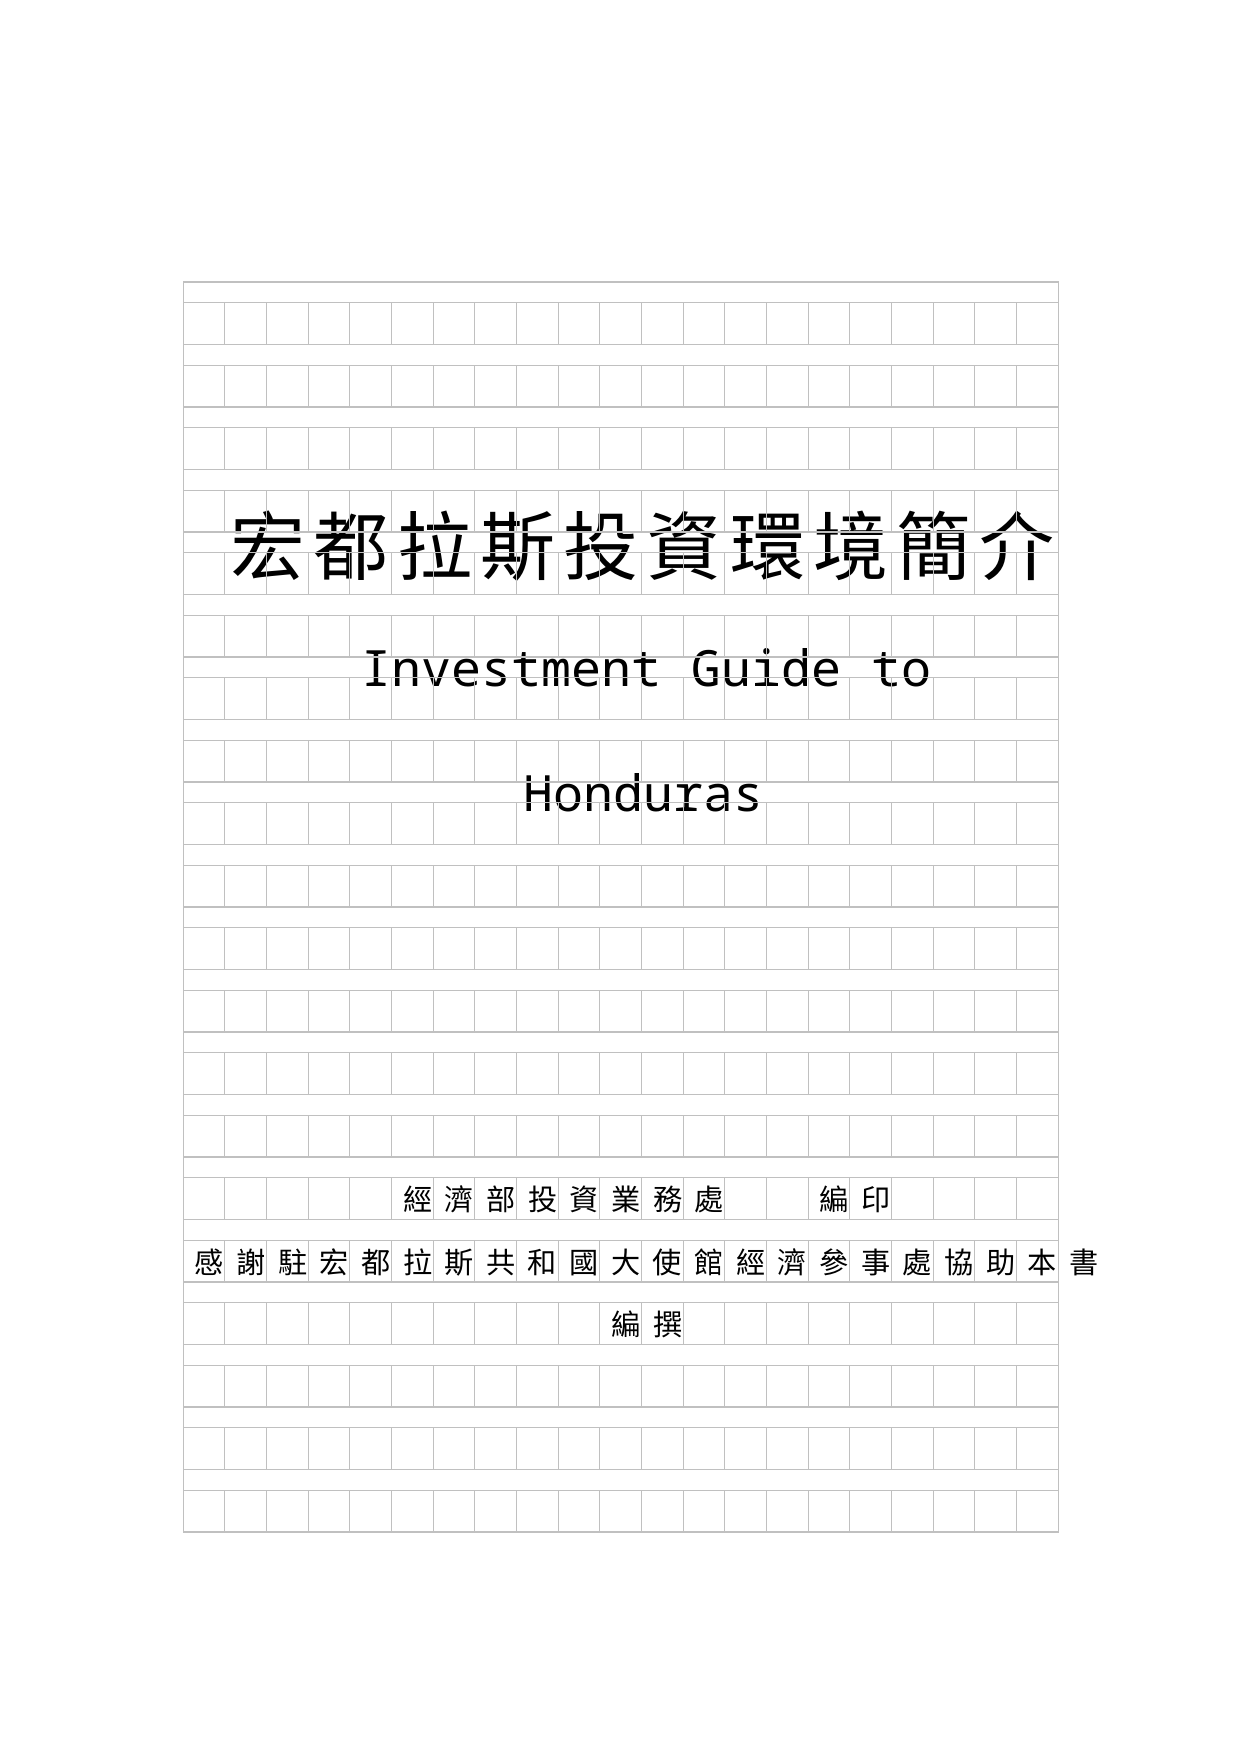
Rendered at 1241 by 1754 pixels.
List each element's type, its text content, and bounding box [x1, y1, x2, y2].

table_cell 宏都拉斯投資環境簡介 Investment Guide to Honduras 經濟部投資業務處 編印 感謝駐宏都拉斯共和國大使館經濟參事處協助本書編撰 [267, 1178, 308, 1219]
table_cell 宏都拉斯投資環境簡介 Investment Guide to Honduras 經濟部投資業務處 編印 感謝駐宏都拉斯共和國大使館經濟參事處協助本書編撰 [225, 616, 266, 656]
table_cell 宏都拉斯投資環境簡介 Investment Guide to Honduras 經濟部投資業務處 編印 感謝駐宏都拉斯共和國大使館經濟參事處協助本書編撰 [392, 1178, 433, 1219]
table_cell 宏都拉斯投資環境簡介 Investment Guide to Honduras 經濟部投資業務處 編印 感謝駐宏都拉斯共和國大使館經濟參事處協助本書編撰 [886, 658, 1058, 677]
table_cell 宏都拉斯投資環境簡介 Investment Guide to Honduras 經濟部投資業務處 編印 感謝駐宏都拉斯共和國大使館經濟參事處協助本書編撰 [600, 1053, 641, 1094]
table_header [809, 303, 849, 344]
table_cell 宏都拉斯投資環境簡介 Investment Guide to Honduras 經濟部投資業務處 編印 感謝駐宏都拉斯共和國大使館經濟參事處協助本書編撰 [309, 928, 349, 969]
table_cell 宏都拉斯投資環境簡介 Investment Guide to Honduras 經濟部投資業務處 編印 感謝駐宏都拉斯共和國大使館經濟參事處協助本書編撰 [767, 741, 808, 781]
table_cell 宏都拉斯投資環境簡介 Investment Guide to Honduras 經濟部投資業務處 編印 感謝駐宏都拉斯共和國大使館經濟參事處協助本書編撰 [809, 678, 849, 719]
table_cell 宏都拉斯投資環境簡介 Investment Guide to Honduras 經濟部投資業務處 編印 感謝駐宏都拉斯共和國大使館經濟參事處協助本書編撰 [309, 678, 349, 719]
table_cell 宏都拉斯投資環境簡介 Investment Guide to Honduras 經濟部投資業務處 編印 感謝駐宏都拉斯共和國大使館經濟參事處協助本書編撰 [975, 1053, 1016, 1094]
table_cell 宏都拉斯投資環境簡介 Investment Guide to Honduras 經濟部投資業務處 編印 感謝駐宏都拉斯共和國大使館經濟參事處協助本書編撰 [517, 678, 558, 719]
table_cell 宏都拉斯投資環境簡介 Investment Guide to Honduras 經濟部投資業務處 編印 感謝駐宏都拉斯共和國大使館經濟參事處協助本書編撰 [309, 803, 349, 844]
table_cell 宏都拉斯投資環境簡介 Investment Guide to Honduras 經濟部投資業務處 編印 感謝駐宏都拉斯共和國大使館經濟參事處協助本書編撰 [184, 491, 224, 531]
table_cell 宏都拉斯投資環境簡介 Investment Guide to Honduras 經濟部投資業務處 編印 感謝駐宏都拉斯共和國大使館經濟參事處協助本書編撰 [684, 991, 724, 1031]
table_cell 宏都拉斯投資環境簡介 Investment Guide to Honduras 經濟部投資業務處 編印 感謝駐宏都拉斯共和國大使館經濟參事處協助本書編撰 [767, 866, 808, 906]
table_cell 宏都拉斯投資環境簡介 Investment Guide to Honduras 經濟部投資業務處 編印 感謝駐宏都拉斯共和國大使館經濟參事處協助本書編撰 [392, 428, 433, 469]
table_cell 宏都拉斯投資環境簡介 Investment Guide to Honduras 經濟部投資業務處 編印 感謝駐宏都拉斯共和國大使館經濟參事處協助本書編撰 [434, 678, 474, 719]
table_cell 宏都拉斯投資環境簡介 Investment Guide to Honduras 經濟部投資業務處 編印 感謝駐宏都拉斯共和國大使館經濟參事處協助本書編撰 [309, 741, 349, 781]
table_cell 宏都拉斯投資環境簡介 Investment Guide to Honduras 經濟部投資業務處 編印 感謝駐宏都拉斯共和國大使館經濟參事處協助本書編撰 [1017, 1178, 1058, 1219]
table_cell 宏都拉斯投資環境簡介 Investment Guide to Honduras 經濟部投資業務處 編印 感謝駐宏都拉斯共和國大使館經濟參事處協助本書編撰 [642, 928, 683, 969]
table_cell 宏都拉斯投資環境簡介 Investment Guide to Honduras 經濟部投資業務處 編印 感謝駐宏都拉斯共和國大使館經濟參事處協助本書編撰 [392, 1053, 433, 1094]
table_cell 宏都拉斯投資環境簡介 Investment Guide to Honduras 經濟部投資業務處 編印 感謝駐宏都拉斯共和國大使館經濟參事處協助本書編撰 [934, 1053, 974, 1094]
table_cell 宏都拉斯投資環境簡介 Investment Guide to Honduras 經濟部投資業務處 編印 感謝駐宏都拉斯共和國大使館經濟參事處協助本書編撰 [642, 428, 683, 469]
table_cell 宏都拉斯投資環境簡介 Investment Guide to Honduras 經濟部投資業務處 編印 感謝駐宏都拉斯共和國大使館經濟參事處協助本書編撰 [600, 616, 641, 656]
table_cell 宏都拉斯投資環境簡介 Investment Guide to Honduras 經濟部投資業務處 編印 感謝駐宏都拉斯共和國大使館經濟參事處協助本書編撰 [267, 553, 308, 594]
table_cell 宏都拉斯投資環境簡介 Investment Guide to Honduras 經濟部投資業務處 編印 感謝駐宏都拉斯共和國大使館經濟參事處協助本書編撰 [559, 428, 599, 469]
table_cell 宏都拉斯投資環境簡介 Investment Guide to Honduras 經濟部投資業務處 編印 感謝駐宏都拉斯共和國大使館經濟參事處協助本書編撰 [600, 1241, 641, 1281]
table_cell 宏都拉斯投資環境簡介 Investment Guide to Honduras 經濟部投資業務處 編印 感謝駐宏都拉斯共和國大使館經濟參事處協助本書編撰 [809, 803, 849, 844]
table_cell 宏都拉斯投資環境簡介 Investment Guide to Honduras 經濟部投資業務處 編印 感謝駐宏都拉斯共和國大使館經濟參事處協助本書編撰 [767, 1116, 808, 1156]
table_cell 宏都拉斯投資環境簡介 Investment Guide to Honduras 經濟部投資業務處 編印 感謝駐宏都拉斯共和國大使館經濟參事處協助本書編撰 [350, 866, 391, 906]
table_cell 宏都拉斯投資環境簡介 Investment Guide to Honduras 經濟部投資業務處 編印 感謝駐宏都拉斯共和國大使館經濟參事處協助本書編撰 [725, 1303, 766, 1344]
table_cell 宏都拉斯投資環境簡介 Investment Guide to Honduras 經濟部投資業務處 編印 感謝駐宏都拉斯共和國大使館經濟參事處協助本書編撰 [559, 741, 599, 781]
table_cell 宏都拉斯投資環境簡介 Investment Guide to Honduras 經濟部投資業務處 編印 感謝駐宏都拉斯共和國大使館經濟參事處協助本書編撰 [809, 866, 849, 906]
table_cell 宏都拉斯投資環境簡介 Investment Guide to Honduras 經濟部投資業務處 編印 感謝駐宏都拉斯共和國大使館經濟參事處協助本書編撰 [809, 741, 849, 781]
table_cell 宏都拉斯投資環境簡介 Investment Guide to Honduras 經濟部投資業務處 編印 感謝駐宏都拉斯共和國大使館經濟參事處協助本書編撰 [767, 553, 808, 594]
table_cell 宏都拉斯投資環境簡介 Investment Guide to Honduras 經濟部投資業務處 編印 感謝駐宏都拉斯共和國大使館經濟參事處協助本書編撰 [517, 428, 558, 469]
table_cell 宏都拉斯投資環境簡介 Investment Guide to Honduras 經濟部投資業務處 編印 感謝駐宏都拉斯共和國大使館經濟參事處協助本書編撰 [225, 1116, 266, 1156]
table_cell 宏都拉斯投資環境簡介 Investment Guide to Honduras 經濟部投資業務處 編印 感謝駐宏都拉斯共和國大使館經濟參事處協助本書編撰 [892, 1303, 933, 1344]
table_cell 宏都拉斯投資環境簡介 Investment Guide to Honduras 經濟部投資業務處 編印 感謝駐宏都拉斯共和國大使館經濟參事處協助本書編撰 [684, 1303, 724, 1344]
table_cell 宏都拉斯投資環境簡介 Investment Guide to Honduras 經濟部投資業務處 編印 感謝駐宏都拉斯共和國大使館經濟參事處協助本書編撰 [559, 616, 599, 656]
table_cell 宏都拉斯投資環境簡介 Investment Guide to Honduras 經濟部投資業務處 編印 感謝駐宏都拉斯共和國大使館經濟參事處協助本書編撰 [475, 991, 516, 1031]
table_cell 宏都拉斯投資環境簡介 Investment Guide to Honduras 經濟部投資業務處 編印 感謝駐宏都拉斯共和國大使館經濟參事處協助本書編撰 [225, 678, 266, 719]
table_cell 宏都拉斯投資環境簡介 Investment Guide to Honduras 經濟部投資業務處 編印 感謝駐宏都拉斯共和國大使館經濟參事處協助本書編撰 [1017, 866, 1058, 906]
table_cell 宏都拉斯投資環境簡介 Investment Guide to Honduras 經濟部投資業務處 編印 感謝駐宏都拉斯共和國大使館經濟參事處協助本書編撰 [600, 678, 641, 719]
table_cell 宏都拉斯投資環境簡介 Investment Guide to Honduras 經濟部投資業務處 編印 感謝駐宏都拉斯共和國大使館經濟參事處協助本書編撰 [309, 866, 349, 906]
table_cell 宏都拉斯投資環境簡介 Investment Guide to Honduras 經濟部投資業務處 編印 感謝駐宏都拉斯共和國大使館經濟參事處協助本書編撰 [934, 491, 974, 531]
table_cell 宏都拉斯投資環境簡介 Investment Guide to Honduras 經濟部投資業務處 編印 感謝駐宏都拉斯共和國大使館經濟參事處協助本書編撰 [309, 616, 349, 656]
table_header [225, 303, 266, 344]
table_cell 宏都拉斯投資環境簡介 Investment Guide to Honduras 經濟部投資業務處 編印 感謝駐宏都拉斯共和國大使館經濟參事處協助本書編撰 [975, 553, 1016, 594]
table_cell 宏都拉斯投資環境簡介 Investment Guide to Honduras 經濟部投資業務處 編印 感謝駐宏都拉斯共和國大使館經濟參事處協助本書編撰 [892, 866, 933, 906]
table_cell 宏都拉斯投資環境簡介 Investment Guide to Honduras 經濟部投資業務處 編印 感謝駐宏都拉斯共和國大使館經濟參事處協助本書編撰 [684, 428, 724, 469]
table_cell 宏都拉斯投資環境簡介 Investment Guide to Honduras 經濟部投資業務處 編印 感謝駐宏都拉斯共和國大使館經濟參事處協助本書編撰 [184, 595, 1058, 615]
table_cell 宏都拉斯投資環境簡介 Investment Guide to Honduras 經濟部投資業務處 編印 感謝駐宏都拉斯共和國大使館經濟參事處協助本書編撰 [184, 741, 224, 781]
table_cell 宏都拉斯投資環境簡介 Investment Guide to Honduras 經濟部投資業務處 編印 感謝駐宏都拉斯共和國大使館經濟參事處協助本書編撰 [600, 553, 641, 594]
table_cell 宏都拉斯投資環境簡介 Investment Guide to Honduras 經濟部投資業務處 編印 感謝駐宏都拉斯共和國大使館經濟參事處協助本書編撰 [642, 553, 683, 594]
table_cell 宏都拉斯投資環境簡介 Investment Guide to Honduras 經濟部投資業務處 編印 感謝駐宏都拉斯共和國大使館經濟參事處協助本書編撰 [767, 616, 808, 656]
table_cell 宏都拉斯投資環境簡介 Investment Guide to Honduras 經濟部投資業務處 編印 感謝駐宏都拉斯共和國大使館經濟參事處協助本書編撰 [809, 928, 849, 969]
table_cell 宏都拉斯投資環境簡介 Investment Guide to Honduras 經濟部投資業務處 編印 感謝駐宏都拉斯共和國大使館經濟參事處協助本書編撰 [392, 616, 433, 656]
table_cell 宏都拉斯投資環境簡介 Investment Guide to Honduras 經濟部投資業務處 編印 感謝駐宏都拉斯共和國大使館經濟參事處協助本書編撰 [975, 991, 1016, 1031]
table_cell 宏都拉斯投資環境簡介 Investment Guide to Honduras 經濟部投資業務處 編印 感謝駐宏都拉斯共和國大使館經濟參事處協助本書編撰 [934, 1303, 974, 1344]
table_cell 宏都拉斯投資環境簡介 Investment Guide to Honduras 經濟部投資業務處 編印 感謝駐宏都拉斯共和國大使館經濟參事處協助本書編撰 [267, 616, 308, 656]
table_cell 宏都拉斯投資環境簡介 Investment Guide to Honduras 經濟部投資業務處 編印 感謝駐宏都拉斯共和國大使館經濟參事處協助本書編撰 [850, 1241, 891, 1281]
table_cell 宏都拉斯投資環境簡介 Investment Guide to Honduras 經濟部投資業務處 編印 感謝駐宏都拉斯共和國大使館經濟參事處協助本書編撰 [975, 491, 1016, 531]
table_header [559, 303, 599, 344]
table_cell 宏都拉斯投資環境簡介 Investment Guide to Honduras 經濟部投資業務處 編印 感謝駐宏都拉斯共和國大使館經濟參事處協助本書編撰 [350, 1178, 391, 1219]
table_cell 宏都拉斯投資環境簡介 Investment Guide to Honduras 經濟部投資業務處 編印 感謝駐宏都拉斯共和國大使館經濟參事處協助本書編撰 [184, 553, 224, 594]
table_header [975, 303, 1016, 344]
table_cell 宏都拉斯投資環境簡介 Investment Guide to Honduras 經濟部投資業務處 編印 感謝駐宏都拉斯共和國大使館經濟參事處協助本書編撰 [434, 928, 474, 969]
table_cell 宏都拉斯投資環境簡介 Investment Guide to Honduras 經濟部投資業務處 編印 感謝駐宏都拉斯共和國大使館經濟參事處協助本書編撰 [1017, 1116, 1058, 1156]
table_header [1017, 303, 1058, 344]
table_cell 宏都拉斯投資環境簡介 Investment Guide to Honduras 經濟部投資業務處 編印 感謝駐宏都拉斯共和國大使館經濟參事處協助本書編撰 [1017, 1303, 1058, 1344]
table_header [267, 366, 308, 406]
table_header [559, 366, 599, 406]
table_cell 宏都拉斯投資環境簡介 Investment Guide to Honduras 經濟部投資業務處 編印 感謝駐宏都拉斯共和國大使館經濟參事處協助本書編撰 [1017, 616, 1058, 656]
table_cell 宏都拉斯投資環境簡介 Investment Guide to Honduras 經濟部投資業務處 編印 感謝駐宏都拉斯共和國大使館經濟參事處協助本書編撰 [267, 678, 308, 719]
table_header [184, 366, 224, 406]
table_cell 宏都拉斯投資環境簡介 Investment Guide to Honduras 經濟部投資業務處 編印 感謝駐宏都拉斯共和國大使館經濟參事處協助本書編撰 [975, 616, 1016, 656]
table_cell 宏都拉斯投資環境簡介 Investment Guide to Honduras 經濟部投資業務處 編印 感謝駐宏都拉斯共和國大使館經濟參事處協助本書編撰 [392, 741, 433, 781]
table_header [309, 366, 349, 406]
table_cell 宏都拉斯投資環境簡介 Investment Guide to Honduras 經濟部投資業務處 編印 感謝駐宏都拉斯共和國大使館經濟參事處協助本書編撰 [850, 866, 891, 906]
table_header [392, 366, 433, 406]
table_cell 宏都拉斯投資環境簡介 Investment Guide to Honduras 經濟部投資業務處 編印 感謝駐宏都拉斯共和國大使館經濟參事處協助本書編撰 [892, 428, 933, 469]
table_cell 宏都拉斯投資環境簡介 Investment Guide to Honduras 經濟部投資業務處 編印 感謝駐宏都拉斯共和國大使館經濟參事處協助本書編撰 [559, 1178, 599, 1219]
table_cell 宏都拉斯投資環境簡介 Investment Guide to Honduras 經濟部投資業務處 編印 感謝駐宏都拉斯共和國大使館經濟參事處協助本書編撰 [1017, 428, 1058, 469]
table_cell 宏都拉斯投資環境簡介 Investment Guide to Honduras 經濟部投資業務處 編印 感謝駐宏都拉斯共和國大使館經濟參事處協助本書編撰 [600, 928, 641, 969]
table_cell 宏都拉斯投資環境簡介 Investment Guide to Honduras 經濟部投資業務處 編印 感謝駐宏都拉斯共和國大使館經濟參事處協助本書編撰 [642, 803, 683, 844]
table_cell 宏都拉斯投資環境簡介 Investment Guide to Honduras 經濟部投資業務處 編印 感謝駐宏都拉斯共和國大使館經濟參事處協助本書編撰 [684, 866, 724, 906]
table_cell 宏都拉斯投資環境簡介 Investment Guide to Honduras 經濟部投資業務處 編印 感謝駐宏都拉斯共和國大使館經濟參事處協助本書編撰 [434, 1178, 474, 1219]
table_cell 宏都拉斯投資環境簡介 Investment Guide to Honduras 經濟部投資業務處 編印 感謝駐宏都拉斯共和國大使館經濟參事處協助本書編撰 [975, 741, 1016, 781]
table_cell 宏都拉斯投資環境簡介 Investment Guide to Honduras 經濟部投資業務處 編印 感謝駐宏都拉斯共和國大使館經濟參事處協助本書編撰 [517, 1178, 558, 1219]
table_cell 宏都拉斯投資環境簡介 Investment Guide to Honduras 經濟部投資業務處 編印 感謝駐宏都拉斯共和國大使館經濟參事處協助本書編撰 [767, 1178, 808, 1219]
table_cell 宏都拉斯投資環境簡介 Investment Guide to Honduras 經濟部投資業務處 編印 感謝駐宏都拉斯共和國大使館經濟參事處協助本書編撰 [600, 1303, 641, 1344]
table_cell 宏都拉斯投資環境簡介 Investment Guide to Honduras 經濟部投資業務處 編印 感謝駐宏都拉斯共和國大使館經濟參事處協助本書編撰 [559, 1303, 599, 1344]
table_cell 宏都拉斯投資環境簡介 Investment Guide to Honduras 經濟部投資業務處 編印 感謝駐宏都拉斯共和國大使館經濟參事處協助本書編撰 [392, 928, 433, 969]
table_cell 宏都拉斯投資環境簡介 Investment Guide to Honduras 經濟部投資業務處 編印 感謝駐宏都拉斯共和國大使館經濟參事處協助本書編撰 [550, 783, 635, 802]
table_cell 宏都拉斯投資環境簡介 Investment Guide to Honduras 經濟部投資業務處 編印 感謝駐宏都拉斯共和國大使館經濟參事處協助本書編撰 [350, 616, 391, 656]
table_cell 宏都拉斯投資環境簡介 Investment Guide to Honduras 經濟部投資業務處 編印 感謝駐宏都拉斯共和國大使館經濟參事處協助本書編撰 [517, 803, 558, 844]
table_cell 宏都拉斯投資環境簡介 Investment Guide to Honduras 經濟部投資業務處 編印 感謝駐宏都拉斯共和國大使館經濟參事處協助本書編撰 [725, 428, 766, 469]
table_cell 宏都拉斯投資環境簡介 Investment Guide to Honduras 經濟部投資業務處 編印 感謝駐宏都拉斯共和國大使館經濟參事處協助本書編撰 [892, 491, 933, 531]
table_cell 宏都拉斯投資環境簡介 Investment Guide to Honduras 經濟部投資業務處 編印 感謝駐宏都拉斯共和國大使館經濟參事處協助本書編撰 [184, 720, 1058, 740]
table_cell 宏都拉斯投資環境簡介 Investment Guide to Honduras 經濟部投資業務處 編印 感謝駐宏都拉斯共和國大使館經濟參事處協助本書編撰 [850, 1303, 891, 1344]
table_header [517, 366, 558, 406]
table_cell 宏都拉斯投資環境簡介 Investment Guide to Honduras 經濟部投資業務處 編印 感謝駐宏都拉斯共和國大使館經濟參事處協助本書編撰 [517, 491, 558, 531]
table_cell 宏都拉斯投資環境簡介 Investment Guide to Honduras 經濟部投資業務處 編印 感謝駐宏都拉斯共和國大使館經濟參事處協助本書編撰 [684, 1178, 724, 1219]
table_cell 宏都拉斯投資環境簡介 Investment Guide to Honduras 經濟部投資業務處 編印 感謝駐宏都拉斯共和國大使館經濟參事處協助本書編撰 [392, 678, 433, 719]
table_header [725, 366, 766, 406]
table_cell 宏都拉斯投資環境簡介 Investment Guide to Honduras 經濟部投資業務處 編印 感謝駐宏都拉斯共和國大使館經濟參事處協助本書編撰 [1017, 678, 1058, 719]
table_cell 宏都拉斯投資環境簡介 Investment Guide to Honduras 經濟部投資業務處 編印 感謝駐宏都拉斯共和國大使館經濟參事處協助本書編撰 [975, 678, 1016, 719]
table_cell 宏都拉斯投資環境簡介 Investment Guide to Honduras 經濟部投資業務處 編印 感謝駐宏都拉斯共和國大使館經濟參事處協助本書編撰 [392, 991, 433, 1031]
table_cell 宏都拉斯投資環境簡介 Investment Guide to Honduras 經濟部投資業務處 編印 感謝駐宏都拉斯共和國大使館經濟參事處協助本書編撰 [350, 491, 391, 531]
table_cell 宏都拉斯投資環境簡介 Investment Guide to Honduras 經濟部投資業務處 編印 感謝駐宏都拉斯共和國大使館經濟參事處協助本書編撰 [684, 1241, 724, 1281]
table_cell 宏都拉斯投資環境簡介 Investment Guide to Honduras 經濟部投資業務處 編印 感謝駐宏都拉斯共和國大使館經濟參事處協助本書編撰 [184, 1283, 1058, 1302]
table_cell 宏都拉斯投資環境簡介 Investment Guide to Honduras 經濟部投資業務處 編印 感謝駐宏都拉斯共和國大使館經濟參事處協助本書編撰 [475, 1116, 516, 1156]
table_cell 宏都拉斯投資環境簡介 Investment Guide to Honduras 經濟部投資業務處 編印 感謝駐宏都拉斯共和國大使館經濟參事處協助本書編撰 [725, 741, 766, 781]
table_cell 宏都拉斯投資環境簡介 Investment Guide to Honduras 經濟部投資業務處 編印 感謝駐宏都拉斯共和國大使館經濟參事處協助本書編撰 [434, 491, 474, 531]
table_cell 宏都拉斯投資環境簡介 Investment Guide to Honduras 經濟部投資業務處 編印 感謝駐宏都拉斯共和國大使館經濟參事處協助本書編撰 [184, 1053, 224, 1094]
table_cell 宏都拉斯投資環境簡介 Investment Guide to Honduras 經濟部投資業務處 編印 感謝駐宏都拉斯共和國大使館經濟參事處協助本書編撰 [1017, 741, 1058, 781]
table_cell 宏都拉斯投資環境簡介 Investment Guide to Honduras 經濟部投資業務處 編印 感謝駐宏都拉斯共和國大使館經濟參事處協助本書編撰 [434, 1241, 474, 1281]
table_cell 宏都拉斯投資環境簡介 Investment Guide to Honduras 經濟部投資業務處 編印 感謝駐宏都拉斯共和國大使館經濟參事處協助本書編撰 [309, 1053, 349, 1094]
table_cell 宏都拉斯投資環境簡介 Investment Guide to Honduras 經濟部投資業務處 編印 感謝駐宏都拉斯共和國大使館經濟參事處協助本書編撰 [434, 428, 474, 469]
table_cell 宏都拉斯投資環境簡介 Investment Guide to Honduras 經濟部投資業務處 編印 感謝駐宏都拉斯共和國大使館經濟參事處協助本書編撰 [184, 866, 224, 906]
table_cell 宏都拉斯投資環境簡介 Investment Guide to Honduras 經濟部投資業務處 編印 感謝駐宏都拉斯共和國大使館經濟參事處協助本書編撰 [725, 866, 766, 906]
table_cell 宏都拉斯投資環境簡介 Investment Guide to Honduras 經濟部投資業務處 編印 感謝駐宏都拉斯共和國大使館經濟參事處協助本書編撰 [600, 1178, 641, 1219]
table_cell 宏都拉斯投資環境簡介 Investment Guide to Honduras 經濟部投資業務處 編印 感謝駐宏都拉斯共和國大使館經濟參事處協助本書編撰 [309, 1178, 349, 1219]
table_cell 宏都拉斯投資環境簡介 Investment Guide to Honduras 經濟部投資業務處 編印 感謝駐宏都拉斯共和國大使館經濟參事處協助本書編撰 [809, 991, 849, 1031]
table_cell 宏都拉斯投資環境簡介 Investment Guide to Honduras 經濟部投資業務處 編印 感謝駐宏都拉斯共和國大使館經濟參事處協助本書編撰 [309, 1303, 349, 1344]
table_cell 宏都拉斯投資環境簡介 Investment Guide to Honduras 經濟部投資業務處 編印 感謝駐宏都拉斯共和國大使館經濟參事處協助本書編撰 [517, 741, 558, 781]
table_cell 宏都拉斯投資環境簡介 Investment Guide to Honduras 經濟部投資業務處 編印 感謝駐宏都拉斯共和國大使館經濟參事處協助本書編撰 [809, 491, 849, 531]
table_cell 宏都拉斯投資環境簡介 Investment Guide to Honduras 經濟部投資業務處 編印 感謝駐宏都拉斯共和國大使館經濟參事處協助本書編撰 [850, 1116, 891, 1156]
table_cell 宏都拉斯投資環境簡介 Investment Guide to Honduras 經濟部投資業務處 編印 感謝駐宏都拉斯共和國大使館經濟參事處協助本書編撰 [600, 991, 641, 1031]
table_cell 宏都拉斯投資環境簡介 Investment Guide to Honduras 經濟部投資業務處 編印 感謝駐宏都拉斯共和國大使館經濟參事處協助本書編撰 [892, 1053, 933, 1094]
table_cell 宏都拉斯投資環境簡介 Investment Guide to Honduras 經濟部投資業務處 編印 感謝駐宏都拉斯共和國大使館經濟參事處協助本書編撰 [725, 553, 766, 594]
table_cell 宏都拉斯投資環境簡介 Investment Guide to Honduras 經濟部投資業務處 編印 感謝駐宏都拉斯共和國大使館經濟參事處協助本書編撰 [892, 678, 933, 719]
table_cell 宏都拉斯投資環境簡介 Investment Guide to Honduras 經濟部投資業務處 編印 感謝駐宏都拉斯共和國大使館經濟參事處協助本書編撰 [225, 866, 266, 906]
table_cell 宏都拉斯投資環境簡介 Investment Guide to Honduras 經濟部投資業務處 編印 感謝駐宏都拉斯共和國大使館經濟參事處協助本書編撰 [559, 553, 599, 594]
table_cell 宏都拉斯投資環境簡介 Investment Guide to Honduras 經濟部投資業務處 編印 感謝駐宏都拉斯共和國大使館經濟參事處協助本書編撰 [184, 1158, 1058, 1177]
table_header [184, 408, 1058, 416]
table_cell 宏都拉斯投資環境簡介 Investment Guide to Honduras 經濟部投資業務處 編印 感謝駐宏都拉斯共和國大使館經濟參事處協助本書編撰 [184, 470, 1058, 490]
table_cell 宏都拉斯投資環境簡介 Investment Guide to Honduras 經濟部投資業務處 編印 感謝駐宏都拉斯共和國大使館經濟參事處協助本書編撰 [725, 1178, 766, 1219]
table_cell 宏都拉斯投資環境簡介 Investment Guide to Honduras 經濟部投資業務處 編印 感謝駐宏都拉斯共和國大使館經濟參事處協助本書編撰 [225, 741, 266, 781]
table_header [684, 366, 724, 406]
table_cell 宏都拉斯投資環境簡介 Investment Guide to Honduras 經濟部投資業務處 編印 感謝駐宏都拉斯共和國大使館經濟參事處協助本書編撰 [850, 928, 891, 969]
table_cell 宏都拉斯投資環境簡介 Investment Guide to Honduras 經濟部投資業務處 編印 感謝駐宏都拉斯共和國大使館經濟參事處協助本書編撰 [475, 428, 516, 469]
table_cell 宏都拉斯投資環境簡介 Investment Guide to Honduras 經濟部投資業務處 編印 感謝駐宏都拉斯共和國大使館經濟參事處協助本書編撰 [850, 616, 891, 656]
table_cell 宏都拉斯投資環境簡介 Investment Guide to Honduras 經濟部投資業務處 編印 感謝駐宏都拉斯共和國大使館經濟參事處協助本書編撰 [725, 1116, 766, 1156]
table_cell 宏都拉斯投資環境簡介 Investment Guide to Honduras 經濟部投資業務處 編印 感謝駐宏都拉斯共和國大使館經濟參事處協助本書編撰 [184, 1241, 224, 1281]
table_cell 宏都拉斯投資環境簡介 Investment Guide to Honduras 經濟部投資業務處 編印 感謝駐宏都拉斯共和國大使館經濟參事處協助本書編撰 [809, 553, 849, 594]
table_header [642, 366, 683, 406]
table_header [809, 366, 849, 406]
table_cell 宏都拉斯投資環境簡介 Investment Guide to Honduras 經濟部投資業務處 編印 感謝駐宏都拉斯共和國大使館經濟參事處協助本書編撰 [642, 1178, 683, 1219]
table_cell 宏都拉斯投資環境簡介 Investment Guide to Honduras 經濟部投資業務處 編印 感謝駐宏都拉斯共和國大使館經濟參事處協助本書編撰 [934, 553, 974, 594]
table_cell 宏都拉斯投資環境簡介 Investment Guide to Honduras 經濟部投資業務處 編印 感謝駐宏都拉斯共和國大使館經濟參事處協助本書編撰 [850, 553, 891, 594]
table_cell 宏都拉斯投資環境簡介 Investment Guide to Honduras 經濟部投資業務處 編印 感謝駐宏都拉斯共和國大使館經濟參事處協助本書編撰 [184, 1220, 1058, 1240]
table_header [309, 303, 349, 344]
table_cell 宏都拉斯投資環境簡介 Investment Guide to Honduras 經濟部投資業務處 編印 感謝駐宏都拉斯共和國大使館經濟參事處協助本書編撰 [434, 1053, 474, 1094]
table_cell 宏都拉斯投資環境簡介 Investment Guide to Honduras 經濟部投資業務處 編印 感謝駐宏都拉斯共和國大使館經濟參事處協助本書編撰 [684, 741, 724, 781]
table_cell 宏都拉斯投資環境簡介 Investment Guide to Honduras 經濟部投資業務處 編印 感謝駐宏都拉斯共和國大使館經濟參事處協助本書編撰 [642, 866, 683, 906]
table_cell 宏都拉斯投資環境簡介 Investment Guide to Honduras 經濟部投資業務處 編印 感謝駐宏都拉斯共和國大使館經濟參事處協助本書編撰 [225, 991, 266, 1031]
table_cell 宏都拉斯投資環境簡介 Investment Guide to Honduras 經濟部投資業務處 編印 感謝駐宏都拉斯共和國大使館經濟參事處協助本書編撰 [684, 553, 724, 594]
table_cell 宏都拉斯投資環境簡介 Investment Guide to Honduras 經濟部投資業務處 編印 感謝駐宏都拉斯共和國大使館經濟參事處協助本書編撰 [642, 1116, 683, 1156]
table_cell 宏都拉斯投資環境簡介 Investment Guide to Honduras 經濟部投資業務處 編印 感謝駐宏都拉斯共和國大使館經濟參事處協助本書編撰 [350, 803, 391, 844]
table_header [1017, 366, 1058, 406]
table_header [392, 303, 433, 344]
table_cell 宏都拉斯投資環境簡介 Investment Guide to Honduras 經濟部投資業務處 編印 感謝駐宏都拉斯共和國大使館經濟參事處協助本書編撰 [475, 741, 516, 781]
table_header [434, 303, 474, 344]
table_cell 宏都拉斯投資環境簡介 Investment Guide to Honduras 經濟部投資業務處 編印 感謝駐宏都拉斯共和國大使館經濟參事處協助本書編撰 [267, 428, 308, 469]
table_cell 宏都拉斯投資環境簡介 Investment Guide to Honduras 經濟部投資業務處 編印 感謝駐宏都拉斯共和國大使館經濟參事處協助本書編撰 [600, 491, 641, 531]
table_cell 宏都拉斯投資環境簡介 Investment Guide to Honduras 經濟部投資業務處 編印 感謝駐宏都拉斯共和國大使館經濟參事處協助本書編撰 [475, 616, 516, 656]
table_cell 宏都拉斯投資環境簡介 Investment Guide to Honduras 經濟部投資業務處 編印 感謝駐宏都拉斯共和國大使館經濟參事處協助本書編撰 [892, 1241, 933, 1281]
table_cell 宏都拉斯投資環境簡介 Investment Guide to Honduras 經濟部投資業務處 編印 感謝駐宏都拉斯共和國大使館經濟參事處協助本書編撰 [225, 428, 266, 469]
table_cell 宏都拉斯投資環境簡介 Investment Guide to Honduras 經濟部投資業務處 編印 感謝駐宏都拉斯共和國大使館經濟參事處協助本書編撰 [1017, 991, 1058, 1031]
table_cell 宏都拉斯投資環境簡介 Investment Guide to Honduras 經濟部投資業務處 編印 感謝駐宏都拉斯共和國大使館經濟參事處協助本書編撰 [392, 866, 433, 906]
table_cell 宏都拉斯投資環境簡介 Investment Guide to Honduras 經濟部投資業務處 編印 感謝駐宏都拉斯共和國大使館經濟參事處協助本書編撰 [767, 803, 808, 844]
table_header [767, 303, 808, 344]
table_header [600, 366, 641, 406]
table_cell 宏都拉斯投資環境簡介 Investment Guide to Honduras 經濟部投資業務處 編印 感謝駐宏都拉斯共和國大使館經濟參事處協助本書編撰 [642, 616, 683, 656]
table_header [517, 303, 558, 344]
table_cell 宏都拉斯投資環境簡介 Investment Guide to Honduras 經濟部投資業務處 編印 感謝駐宏都拉斯共和國大使館經濟參事處協助本書編撰 [934, 803, 974, 844]
table_cell 宏都拉斯投資環境簡介 Investment Guide to Honduras 經濟部投資業務處 編印 感謝駐宏都拉斯共和國大使館經濟參事處協助本書編撰 [934, 1116, 974, 1156]
table_cell 宏都拉斯投資環境簡介 Investment Guide to Honduras 經濟部投資業務處 編印 感謝駐宏都拉斯共和國大使館經濟參事處協助本書編撰 [434, 741, 474, 781]
table_header [157, 281, 183, 416]
table_cell 宏都拉斯投資環境簡介 Investment Guide to Honduras 經濟部投資業務處 編印 感謝駐宏都拉斯共和國大使館經濟參事處協助本書編撰 [809, 1178, 849, 1219]
table_cell 宏都拉斯投資環境簡介 Investment Guide to Honduras 經濟部投資業務處 編印 感謝駐宏都拉斯共和國大使館經濟參事處協助本書編撰 [1017, 928, 1058, 969]
table_cell 宏都拉斯投資環境簡介 Investment Guide to Honduras 經濟部投資業務處 編印 感謝駐宏都拉斯共和國大使館經濟參事處協助本書編撰 [184, 928, 224, 969]
table_cell 宏都拉斯投資環境簡介 Investment Guide to Honduras 經濟部投資業務處 編印 感謝駐宏都拉斯共和國大使館經濟參事處協助本書編撰 [267, 991, 308, 1031]
table_cell 宏都拉斯投資環境簡介 Investment Guide to Honduras 經濟部投資業務處 編印 感謝駐宏都拉斯共和國大使館經濟參事處協助本書編撰 [559, 991, 599, 1031]
table_cell 宏都拉斯投資環境簡介 Investment Guide to Honduras 經濟部投資業務處 編印 感謝駐宏都拉斯共和國大使館經濟參事處協助本書編撰 [184, 658, 374, 677]
table_cell 宏都拉斯投資環境簡介 Investment Guide to Honduras 經濟部投資業務處 編印 感謝駐宏都拉斯共和國大使館經濟參事處協助本書編撰 [392, 803, 433, 844]
table_cell 宏都拉斯投資環境簡介 Investment Guide to Honduras 經濟部投資業務處 編印 感謝駐宏都拉斯共和國大使館經濟參事處協助本書編撰 [392, 553, 433, 594]
table_header [934, 366, 974, 406]
table_cell 宏都拉斯投資環境簡介 Investment Guide to Honduras 經濟部投資業務處 編印 感謝駐宏都拉斯共和國大使館經濟參事處協助本書編撰 [434, 1116, 474, 1156]
table_cell 宏都拉斯投資環境簡介 Investment Guide to Honduras 經濟部投資業務處 編印 感謝駐宏都拉斯共和國大使館經濟參事處協助本書編撰 [559, 928, 599, 969]
table_cell 宏都拉斯投資環境簡介 Investment Guide to Honduras 經濟部投資業務處 編印 感謝駐宏都拉斯共和國大使館經濟參事處協助本書編撰 [600, 741, 641, 781]
table_cell 宏都拉斯投資環境簡介 Investment Guide to Honduras 經濟部投資業務處 編印 感謝駐宏都拉斯共和國大使館經濟參事處協助本書編撰 [559, 1116, 599, 1156]
table_cell 宏都拉斯投資環境簡介 Investment Guide to Honduras 經濟部投資業務處 編印 感謝駐宏都拉斯共和國大使館經濟參事處協助本書編撰 [642, 1241, 683, 1281]
table_cell 宏都拉斯投資環境簡介 Investment Guide to Honduras 經濟部投資業務處 編印 感謝駐宏都拉斯共和國大使館經濟參事處協助本書編撰 [600, 866, 641, 906]
table_cell 宏都拉斯投資環境簡介 Investment Guide to Honduras 經濟部投資業務處 編印 感謝駐宏都拉斯共和國大使館經濟參事處協助本書編撰 [267, 1303, 308, 1344]
table_cell 宏都拉斯投資環境簡介 Investment Guide to Honduras 經濟部投資業務處 編印 感謝駐宏都拉斯共和國大使館經濟參事處協助本書編撰 [725, 1053, 766, 1094]
table_cell 宏都拉斯投資環境簡介 Investment Guide to Honduras 經濟部投資業務處 編印 感謝駐宏都拉斯共和國大使館經濟參事處協助本書編撰 [184, 1178, 224, 1219]
table_cell 宏都拉斯投資環境簡介 Investment Guide to Honduras 經濟部投資業務處 編印 感謝駐宏都拉斯共和國大使館經濟參事處協助本書編撰 [517, 553, 558, 594]
table_header [1059, 281, 1113, 416]
table_cell 宏都拉斯投資環境簡介 Investment Guide to Honduras 經濟部投資業務處 編印 感謝駐宏都拉斯共和國大使館經濟參事處協助本書編撰 [350, 991, 391, 1031]
table_header [934, 303, 974, 344]
table_cell 宏都拉斯投資環境簡介 Investment Guide to Honduras 經濟部投資業務處 編印 感謝駐宏都拉斯共和國大使館經濟參事處協助本書編撰 [767, 491, 808, 531]
table_cell 宏都拉斯投資環境簡介 Investment Guide to Honduras 經濟部投資業務處 編印 感謝駐宏都拉斯共和國大使館經濟參事處協助本書編撰 [350, 1303, 391, 1344]
table_cell 宏都拉斯投資環境簡介 Investment Guide to Honduras 經濟部投資業務處 編印 感謝駐宏都拉斯共和國大使館經濟參事處協助本書編撰 [975, 1303, 1016, 1344]
table_cell 宏都拉斯投資環境簡介 Investment Guide to Honduras 經濟部投資業務處 編印 感謝駐宏都拉斯共和國大使館經濟參事處協助本書編撰 [184, 803, 224, 844]
table_cell 宏都拉斯投資環境簡介 Investment Guide to Honduras 經濟部投資業務處 編印 感謝駐宏都拉斯共和國大使館經濟參事處協助本書編撰 [975, 428, 1016, 469]
table_cell 宏都拉斯投資環境簡介 Investment Guide to Honduras 經濟部投資業務處 編印 感謝駐宏都拉斯共和國大使館經濟參事處協助本書編撰 [934, 1241, 974, 1281]
table_cell 宏都拉斯投資環境簡介 Investment Guide to Honduras 經濟部投資業務處 編印 感謝駐宏都拉斯共和國大使館經濟參事處協助本書編撰 [642, 1053, 683, 1094]
table_cell 宏都拉斯投資環境簡介 Investment Guide to Honduras 經濟部投資業務處 編印 感謝駐宏都拉斯共和國大使館經濟參事處協助本書編撰 [517, 1116, 558, 1156]
table_cell 宏都拉斯投資環境簡介 Investment Guide to Honduras 經濟部投資業務處 編印 感謝駐宏都拉斯共和國大使館經濟參事處協助本書編撰 [1017, 553, 1058, 594]
table_cell 宏都拉斯投資環境簡介 Investment Guide to Honduras 經濟部投資業務處 編印 感謝駐宏都拉斯共和國大使館經濟參事處協助本書編撰 [225, 803, 266, 844]
table_cell 宏都拉斯投資環境簡介 Investment Guide to Honduras 經濟部投資業務處 編印 感謝駐宏都拉斯共和國大使館經濟參事處協助本書編撰 [892, 991, 933, 1031]
table_cell 宏都拉斯投資環境簡介 Investment Guide to Honduras 經濟部投資業務處 編印 感謝駐宏都拉斯共和國大使館經濟參事處協助本書編撰 [975, 928, 1016, 969]
table_cell 宏都拉斯投資環境簡介 Investment Guide to Honduras 經濟部投資業務處 編印 感謝駐宏都拉斯共和國大使館經濟參事處協助本書編撰 [392, 1303, 433, 1344]
table_cell 宏都拉斯投資環境簡介 Investment Guide to Honduras 經濟部投資業務處 編印 感謝駐宏都拉斯共和國大使館經濟參事處協助本書編撰 [934, 991, 974, 1031]
table_header [975, 366, 1016, 406]
table_cell 宏都拉斯投資環境簡介 Investment Guide to Honduras 經濟部投資業務處 編印 感謝駐宏都拉斯共和國大使館經濟參事處協助本書編撰 [225, 1053, 266, 1094]
table_cell 宏都拉斯投資環境簡介 Investment Guide to Honduras 經濟部投資業務處 編印 感謝駐宏都拉斯共和國大使館經濟參事處協助本書編撰 [1059, 416, 1113, 1344]
table_cell 宏都拉斯投資環境簡介 Investment Guide to Honduras 經濟部投資業務處 編印 感謝駐宏都拉斯共和國大使館經濟參事處協助本書編撰 [934, 428, 974, 469]
table_cell 宏都拉斯投資環境簡介 Investment Guide to Honduras 經濟部投資業務處 編印 感謝駐宏都拉斯共和國大使館經濟參事處協助本書編撰 [684, 803, 724, 844]
table_cell 宏都拉斯投資環境簡介 Investment Guide to Honduras 經濟部投資業務處 編印 感謝駐宏都拉斯共和國大使館經濟參事處協助本書編撰 [559, 678, 599, 719]
table_cell 宏都拉斯投資環境簡介 Investment Guide to Honduras 經濟部投資業務處 編印 感謝駐宏都拉斯共和國大使館經濟參事處協助本書編撰 [1017, 803, 1058, 844]
table_cell 宏都拉斯投資環境簡介 Investment Guide to Honduras 經濟部投資業務處 編印 感謝駐宏都拉斯共和國大使館經濟參事處協助本書編撰 [378, 658, 521, 677]
table_cell 宏都拉斯投資環境簡介 Investment Guide to Honduras 經濟部投資業務處 編印 感謝駐宏都拉斯共和國大使館經濟參事處協助本書編撰 [725, 1241, 766, 1281]
table_cell 宏都拉斯投資環境簡介 Investment Guide to Honduras 經濟部投資業務處 編印 感謝駐宏都拉斯共和國大使館經濟參事處協助本書編撰 [850, 991, 891, 1031]
table_cell 宏都拉斯投資環境簡介 Investment Guide to Honduras 經濟部投資業務處 編印 感謝駐宏都拉斯共和國大使館經濟參事處協助本書編撰 [934, 928, 974, 969]
table_cell 宏都拉斯投資環境簡介 Investment Guide to Honduras 經濟部投資業務處 編印 感謝駐宏都拉斯共和國大使館經濟參事處協助本書編撰 [684, 928, 724, 969]
table_cell 宏都拉斯投資環境簡介 Investment Guide to Honduras 經濟部投資業務處 編印 感謝駐宏都拉斯共和國大使館經濟參事處協助本書編撰 [434, 616, 474, 656]
table_cell 宏都拉斯投資環境簡介 Investment Guide to Honduras 經濟部投資業務處 編印 感謝駐宏都拉斯共和國大使館經濟參事處協助本書編撰 [475, 553, 516, 594]
table_cell 宏都拉斯投資環境簡介 Investment Guide to Honduras 經濟部投資業務處 編印 感謝駐宏都拉斯共和國大使館經濟參事處協助本書編撰 [642, 1303, 683, 1344]
table_cell 宏都拉斯投資環境簡介 Investment Guide to Honduras 經濟部投資業務處 編印 感謝駐宏都拉斯共和國大使館經濟參事處協助本書編撰 [475, 866, 516, 906]
table_header [184, 345, 1058, 365]
table_cell 宏都拉斯投資環境簡介 Investment Guide to Honduras 經濟部投資業務處 編印 感謝駐宏都拉斯共和國大使館經濟參事處協助本書編撰 [434, 803, 474, 844]
table_cell 宏都拉斯投資環境簡介 Investment Guide to Honduras 經濟部投資業務處 編印 感謝駐宏都拉斯共和國大使館經濟參事處協助本書編撰 [350, 741, 391, 781]
table_cell 宏都拉斯投資環境簡介 Investment Guide to Honduras 經濟部投資業務處 編印 感謝駐宏都拉斯共和國大使館經濟參事處協助本書編撰 [934, 741, 974, 781]
table_cell 宏都拉斯投資環境簡介 Investment Guide to Honduras 經濟部投資業務處 編印 感謝駐宏都拉斯共和國大使館經濟參事處協助本書編撰 [850, 1053, 891, 1094]
table_cell 宏都拉斯投資環境簡介 Investment Guide to Honduras 經濟部投資業務處 編印 感謝駐宏都拉斯共和國大使館經濟參事處協助本書編撰 [184, 416, 1058, 427]
table_cell 宏都拉斯投資環境簡介 Investment Guide to Honduras 經濟部投資業務處 編印 感謝駐宏都拉斯共和國大使館經濟參事處協助本書編撰 [559, 491, 599, 531]
table_cell 宏都拉斯投資環境簡介 Investment Guide to Honduras 經濟部投資業務處 編印 感謝駐宏都拉斯共和國大使館經濟參事處協助本書編撰 [639, 783, 1058, 802]
table_cell 宏都拉斯投資環境簡介 Investment Guide to Honduras 經濟部投資業務處 編印 感謝駐宏都拉斯共和國大使館經濟參事處協助本書編撰 [850, 678, 891, 719]
table_cell 宏都拉斯投資環境簡介 Investment Guide to Honduras 經濟部投資業務處 編印 感謝駐宏都拉斯共和國大使館經濟參事處協助本書編撰 [475, 1303, 516, 1344]
table_cell 宏都拉斯投資環境簡介 Investment Guide to Honduras 經濟部投資業務處 編印 感謝駐宏都拉斯共和國大使館經濟參事處協助本書編撰 [767, 991, 808, 1031]
table_cell 宏都拉斯投資環境簡介 Investment Guide to Honduras 經濟部投資業務處 編印 感謝駐宏都拉斯共和國大使館經濟參事處協助本書編撰 [725, 928, 766, 969]
table_cell 宏都拉斯投資環境簡介 Investment Guide to Honduras 經濟部投資業務處 編印 感謝駐宏都拉斯共和國大使館經濟參事處協助本書編撰 [725, 491, 766, 531]
table_cell 宏都拉斯投資環境簡介 Investment Guide to Honduras 經濟部投資業務處 編印 感謝駐宏都拉斯共和國大使館經濟參事處協助本書編撰 [309, 991, 349, 1031]
table_cell 宏都拉斯投資環境簡介 Investment Guide to Honduras 經濟部投資業務處 編印 感謝駐宏都拉斯共和國大使館經濟參事處協助本書編撰 [767, 928, 808, 969]
table_cell 宏都拉斯投資環境簡介 Investment Guide to Honduras 經濟部投資業務處 編印 感謝駐宏都拉斯共和國大使館經濟參事處協助本書編撰 [475, 1241, 516, 1281]
table_cell 宏都拉斯投資環境簡介 Investment Guide to Honduras 經濟部投資業務處 編印 感謝駐宏都拉斯共和國大使館經濟參事處協助本書編撰 [850, 491, 891, 531]
table_cell 宏都拉斯投資環境簡介 Investment Guide to Honduras 經濟部投資業務處 編印 感謝駐宏都拉斯共和國大使館經濟參事處協助本書編撰 [767, 1053, 808, 1094]
table_cell 宏都拉斯投資環境簡介 Investment Guide to Honduras 經濟部投資業務處 編印 感謝駐宏都拉斯共和國大使館經濟參事處協助本書編撰 [309, 1241, 349, 1281]
table_header [475, 366, 516, 406]
table_cell 宏都拉斯投資環境簡介 Investment Guide to Honduras 經濟部投資業務處 編印 感謝駐宏都拉斯共和國大使館經濟參事處協助本書編撰 [392, 491, 433, 531]
table_cell 宏都拉斯投資環境簡介 Investment Guide to Honduras 經濟部投資業務處 編印 感謝駐宏都拉斯共和國大使館經濟參事處協助本書編撰 [434, 866, 474, 906]
table_header [892, 366, 933, 406]
table_cell 宏都拉斯投資環境簡介 Investment Guide to Honduras 經濟部投資業務處 編印 感謝駐宏都拉斯共和國大使館經濟參事處協助本書編撰 [184, 1033, 1058, 1052]
table_cell 宏都拉斯投資環境簡介 Investment Guide to Honduras 經濟部投資業務處 編印 感謝駐宏都拉斯共和國大使館經濟參事處協助本書編撰 [559, 866, 599, 906]
table_cell 宏都拉斯投資環境簡介 Investment Guide to Honduras 經濟部投資業務處 編印 感謝駐宏都拉斯共和國大使館經濟參事處協助本書編撰 [184, 845, 1058, 865]
table_cell 宏都拉斯投資環境簡介 Investment Guide to Honduras 經濟部投資業務處 編印 感謝駐宏都拉斯共和國大使館經濟參事處協助本書編撰 [934, 678, 974, 719]
table_header [225, 366, 266, 406]
table_cell 宏都拉斯投資環境簡介 Investment Guide to Honduras 經濟部投資業務處 編印 感謝駐宏都拉斯共和國大使館經濟參事處協助本書編撰 [309, 428, 349, 469]
table_cell 宏都拉斯投資環境簡介 Investment Guide to Honduras 經濟部投資業務處 編印 感謝駐宏都拉斯共和國大使館經濟參事處協助本書編撰 [184, 991, 224, 1031]
table_cell 宏都拉斯投資環境簡介 Investment Guide to Honduras 經濟部投資業務處 編印 感謝駐宏都拉斯共和國大使館經濟參事處協助本書編撰 [809, 1053, 849, 1094]
table_cell 宏都拉斯投資環境簡介 Investment Guide to Honduras 經濟部投資業務處 編印 感謝駐宏都拉斯共和國大使館經濟參事處協助本書編撰 [392, 1116, 433, 1156]
table_header [350, 303, 391, 344]
table_cell 宏都拉斯投資環境簡介 Investment Guide to Honduras 經濟部投資業務處 編印 感謝駐宏都拉斯共和國大使館經濟參事處協助本書編撰 [559, 1241, 599, 1281]
table_cell 宏都拉斯投資環境簡介 Investment Guide to Honduras 經濟部投資業務處 編印 感謝駐宏都拉斯共和國大使館經濟參事處協助本書編撰 [350, 428, 391, 469]
table_cell 宏都拉斯投資環境簡介 Investment Guide to Honduras 經濟部投資業務處 編印 感謝駐宏都拉斯共和國大使館經濟參事處協助本書編撰 [892, 1116, 933, 1156]
table_cell 宏都拉斯投資環境簡介 Investment Guide to Honduras 經濟部投資業務處 編印 感謝駐宏都拉斯共和國大使館經濟參事處協助本書編撰 [225, 1303, 266, 1344]
table_cell 宏都拉斯投資環境簡介 Investment Guide to Honduras 經濟部投資業務處 編印 感謝駐宏都拉斯共和國大使館經濟參事處協助本書編撰 [434, 991, 474, 1031]
table_cell 宏都拉斯投資環境簡介 Investment Guide to Honduras 經濟部投資業務處 編印 感謝駐宏都拉斯共和國大使館經濟參事處協助本書編撰 [184, 908, 1058, 927]
table_cell 宏都拉斯投資環境簡介 Investment Guide to Honduras 經濟部投資業務處 編印 感謝駐宏都拉斯共和國大使館經濟參事處協助本書編撰 [475, 1178, 516, 1219]
table_cell 宏都拉斯投資環境簡介 Investment Guide to Honduras 經濟部投資業務處 編印 感謝駐宏都拉斯共和國大使館經濟參事處協助本書編撰 [934, 616, 974, 656]
table_cell 宏都拉斯投資環境簡介 Investment Guide to Honduras 經濟部投資業務處 編印 感謝駐宏都拉斯共和國大使館經濟參事處協助本書編撰 [850, 741, 891, 781]
table_cell 宏都拉斯投資環境簡介 Investment Guide to Honduras 經濟部投資業務處 編印 感謝駐宏都拉斯共和國大使館經濟參事處協助本書編撰 [725, 991, 766, 1031]
table_cell 宏都拉斯投資環境簡介 Investment Guide to Honduras 經濟部投資業務處 編印 感謝駐宏都拉斯共和國大使館經濟參事處協助本書編撰 [267, 866, 308, 906]
table_header [600, 303, 641, 344]
table_cell 宏都拉斯投資環境簡介 Investment Guide to Honduras 經濟部投資業務處 編印 感謝駐宏都拉斯共和國大使館經濟參事處協助本書編撰 [975, 866, 1016, 906]
table_cell 宏都拉斯投資環境簡介 Investment Guide to Honduras 經濟部投資業務處 編印 感謝駐宏都拉斯共和國大使館經濟參事處協助本書編撰 [1017, 1053, 1058, 1094]
table_cell 宏都拉斯投資環境簡介 Investment Guide to Honduras 經濟部投資業務處 編印 感謝駐宏都拉斯共和國大使館經濟參事處協助本書編撰 [559, 1053, 599, 1094]
table_cell 宏都拉斯投資環境簡介 Investment Guide to Honduras 經濟部投資業務處 編印 感謝駐宏都拉斯共和國大使館經濟參事處協助本書編撰 [475, 678, 516, 719]
table_cell 宏都拉斯投資環境簡介 Investment Guide to Honduras 經濟部投資業務處 編印 感謝駐宏都拉斯共和國大使館經濟參事處協助本書編撰 [225, 928, 266, 969]
table_cell 宏都拉斯投資環境簡介 Investment Guide to Honduras 經濟部投資業務處 編印 感謝駐宏都拉斯共和國大使館經濟參事處協助本書編撰 [892, 928, 933, 969]
table_cell 宏都拉斯投資環境簡介 Investment Guide to Honduras 經濟部投資業務處 編印 感謝駐宏都拉斯共和國大使館經濟參事處協助本書編撰 [225, 1241, 266, 1281]
table_cell 宏都拉斯投資環境簡介 Investment Guide to Honduras 經濟部投資業務處 編印 感謝駐宏都拉斯共和國大使館經濟參事處協助本書編撰 [642, 991, 683, 1031]
table_cell 宏都拉斯投資環境簡介 Investment Guide to Honduras 經濟部投資業務處 編印 感謝駐宏都拉斯共和國大使館經濟參事處協助本書編撰 [517, 1053, 558, 1094]
table_cell 宏都拉斯投資環境簡介 Investment Guide to Honduras 經濟部投資業務處 編印 感謝駐宏都拉斯共和國大使館經濟參事處協助本書編撰 [809, 1116, 849, 1156]
table_cell 宏都拉斯投資環境簡介 Investment Guide to Honduras 經濟部投資業務處 編印 感謝駐宏都拉斯共和國大使館經濟參事處協助本書編撰 [934, 1178, 974, 1219]
table_cell 宏都拉斯投資環境簡介 Investment Guide to Honduras 經濟部投資業務處 編印 感謝駐宏都拉斯共和國大使館經濟參事處協助本書編撰 [225, 491, 266, 531]
table_cell 宏都拉斯投資環境簡介 Investment Guide to Honduras 經濟部投資業務處 編印 感謝駐宏都拉斯共和國大使館經濟參事處協助本書編撰 [184, 1303, 224, 1344]
table_cell 宏都拉斯投資環境簡介 Investment Guide to Honduras 經濟部投資業務處 編印 感謝駐宏都拉斯共和國大使館經濟參事處協助本書編撰 [892, 616, 933, 656]
table_cell 宏都拉斯投資環境簡介 Investment Guide to Honduras 經濟部投資業務處 編印 感謝駐宏都拉斯共和國大使館經濟參事處協助本書編撰 [725, 678, 766, 719]
table_cell 宏都拉斯投資環境簡介 Investment Guide to Honduras 經濟部投資業務處 編印 感謝駐宏都拉斯共和國大使館經濟參事處協助本書編撰 [350, 1116, 391, 1156]
table_cell 宏都拉斯投資環境簡介 Investment Guide to Honduras 經濟部投資業務處 編印 感謝駐宏都拉斯共和國大使館經濟參事處協助本書編撰 [642, 491, 683, 531]
table_cell 宏都拉斯投資環境簡介 Investment Guide to Honduras 經濟部投資業務處 編印 感謝駐宏都拉斯共和國大使館經濟參事處協助本書編撰 [725, 803, 766, 844]
table_cell 宏都拉斯投資環境簡介 Investment Guide to Honduras 經濟部投資業務處 編印 感謝駐宏都拉斯共和國大使館經濟參事處協助本書編撰 [892, 1178, 933, 1219]
table_cell 宏都拉斯投資環境簡介 Investment Guide to Honduras 經濟部投資業務處 編印 感謝駐宏都拉斯共和國大使館經濟參事處協助本書編撰 [642, 741, 683, 781]
table_cell 宏都拉斯投資環境簡介 Investment Guide to Honduras 經濟部投資業務處 編印 感謝駐宏都拉斯共和國大使館經濟參事處協助本書編撰 [475, 803, 516, 844]
table_cell 宏都拉斯投資環境簡介 Investment Guide to Honduras 經濟部投資業務處 編印 感謝駐宏都拉斯共和國大使館經濟參事處協助本書編撰 [184, 970, 1058, 990]
table_header [725, 303, 766, 344]
table_cell 宏都拉斯投資環境簡介 Investment Guide to Honduras 經濟部投資業務處 編印 感謝駐宏都拉斯共和國大使館經濟參事處協助本書編撰 [517, 1241, 558, 1281]
table_cell 宏都拉斯投資環境簡介 Investment Guide to Honduras 經濟部投資業務處 編印 感謝駐宏都拉斯共和國大使館經濟參事處協助本書編撰 [559, 803, 599, 844]
table_cell 宏都拉斯投資環境簡介 Investment Guide to Honduras 經濟部投資業務處 編印 感謝駐宏都拉斯共和國大使館經濟參事處協助本書編撰 [184, 428, 224, 469]
table_cell 宏都拉斯投資環境簡介 Investment Guide to Honduras 經濟部投資業務處 編印 感謝駐宏都拉斯共和國大使館經濟參事處協助本書編撰 [184, 783, 526, 802]
table_cell 宏都拉斯投資環境簡介 Investment Guide to Honduras 經濟部投資業務處 編印 感謝駐宏都拉斯共和國大使館經濟參事處協助本書編撰 [184, 616, 224, 656]
table_cell 宏都拉斯投資環境簡介 Investment Guide to Honduras 經濟部投資業務處 編印 感謝駐宏都拉斯共和國大使館經濟參事處協助本書編撰 [850, 803, 891, 844]
table_cell 宏都拉斯投資環境簡介 Investment Guide to Honduras 經濟部投資業務處 編印 感謝駐宏都拉斯共和國大使館經濟參事處協助本書編撰 [526, 658, 641, 677]
table_cell 宏都拉斯投資環境簡介 Investment Guide to Honduras 經濟部投資業務處 編印 感謝駐宏都拉斯共和國大使館經濟參事處協助本書編撰 [267, 1053, 308, 1094]
table_header [184, 283, 1058, 302]
table_cell 宏都拉斯投資環境簡介 Investment Guide to Honduras 經濟部投資業務處 編印 感謝駐宏都拉斯共和國大使館經濟參事處協助本書編撰 [934, 866, 974, 906]
table_cell 宏都拉斯投資環境簡介 Investment Guide to Honduras 經濟部投資業務處 編印 感謝駐宏都拉斯共和國大使館經濟參事處協助本書編撰 [350, 553, 391, 594]
table_cell 宏都拉斯投資環境簡介 Investment Guide to Honduras 經濟部投資業務處 編印 感謝駐宏都拉斯共和國大使館經濟參事處協助本書編撰 [350, 928, 391, 969]
table_cell 宏都拉斯投資環境簡介 Investment Guide to Honduras 經濟部投資業務處 編印 感謝駐宏都拉斯共和國大使館經濟參事處協助本書編撰 [184, 1095, 1058, 1115]
table_cell 宏都拉斯投資環境簡介 Investment Guide to Honduras 經濟部投資業務處 編印 感謝駐宏都拉斯共和國大使館經濟參事處協助本書編撰 [767, 678, 808, 719]
table_cell 宏都拉斯投資環境簡介 Investment Guide to Honduras 經濟部投資業務處 編印 感謝駐宏都拉斯共和國大使館經濟參事處協助本書編撰 [809, 428, 849, 469]
table_cell 宏都拉斯投資環境簡介 Investment Guide to Honduras 經濟部投資業務處 編印 感謝駐宏都拉斯共和國大使館經濟參事處協助本書編撰 [642, 678, 683, 719]
table_cell 宏都拉斯投資環境簡介 Investment Guide to Honduras 經濟部投資業務處 編印 感謝駐宏都拉斯共和國大使館經濟參事處協助本書編撰 [350, 1241, 391, 1281]
table_cell 宏都拉斯投資環境簡介 Investment Guide to Honduras 經濟部投資業務處 編印 感謝駐宏都拉斯共和國大使館經濟參事處協助本書編撰 [475, 491, 516, 531]
table_cell 宏都拉斯投資環境簡介 Investment Guide to Honduras 經濟部投資業務處 編印 感謝駐宏都拉斯共和國大使館經濟參事處協助本書編撰 [434, 553, 474, 594]
table_cell 宏都拉斯投資環境簡介 Investment Guide to Honduras 經濟部投資業務處 編印 感謝駐宏都拉斯共和國大使館經濟參事處協助本書編撰 [582, 533, 674, 552]
table_header [434, 366, 474, 406]
table_cell 宏都拉斯投資環境簡介 Investment Guide to Honduras 經濟部投資業務處 編印 感謝駐宏都拉斯共和國大使館經濟參事處協助本書編撰 [725, 616, 766, 656]
table_cell 宏都拉斯投資環境簡介 Investment Guide to Honduras 經濟部投資業務處 編印 感謝駐宏都拉斯共和國大使館經濟參事處協助本書編撰 [1017, 1241, 1058, 1281]
table_cell 宏都拉斯投資環境簡介 Investment Guide to Honduras 經濟部投資業務處 編印 感謝駐宏都拉斯共和國大使館經濟參事處協助本書編撰 [850, 1178, 891, 1219]
table_cell 宏都拉斯投資環境簡介 Investment Guide to Honduras 經濟部投資業務處 編印 感謝駐宏都拉斯共和國大使館經濟參事處協助本書編撰 [975, 1178, 1016, 1219]
table_cell 宏都拉斯投資環境簡介 Investment Guide to Honduras 經濟部投資業務處 編印 感謝駐宏都拉斯共和國大使館經濟參事處協助本書編撰 [517, 991, 558, 1031]
table_cell 宏都拉斯投資環境簡介 Investment Guide to Honduras 經濟部投資業務處 編印 感謝駐宏都拉斯共和國大使館經濟參事處協助本書編撰 [157, 416, 183, 1344]
table_cell 宏都拉斯投資環境簡介 Investment Guide to Honduras 經濟部投資業務處 編印 感謝駐宏都拉斯共和國大使館經濟參事處協助本書編撰 [684, 616, 724, 656]
table_header [184, 303, 224, 344]
table_cell 宏都拉斯投資環境簡介 Investment Guide to Honduras 經濟部投資業務處 編印 感謝駐宏都拉斯共和國大使館經濟參事處協助本書編撰 [475, 928, 516, 969]
table_cell 宏都拉斯投資環境簡介 Investment Guide to Honduras 經濟部投資業務處 編印 感謝駐宏都拉斯共和國大使館經濟參事處協助本書編撰 [267, 1116, 308, 1156]
table_cell 宏都拉斯投資環境簡介 Investment Guide to Honduras 經濟部投資業務處 編印 感謝駐宏都拉斯共和國大使館經濟參事處協助本書編撰 [892, 553, 933, 594]
table_cell 宏都拉斯投資環境簡介 Investment Guide to Honduras 經濟部投資業務處 編印 感謝駐宏都拉斯共和國大使館經濟參事處協助本書編撰 [517, 616, 558, 656]
table_cell 宏都拉斯投資環境簡介 Investment Guide to Honduras 經濟部投資業務處 編印 感謝駐宏都拉斯共和國大使館經濟參事處協助本書編撰 [600, 428, 641, 469]
table_cell 宏都拉斯投資環境簡介 Investment Guide to Honduras 經濟部投資業務處 編印 感謝駐宏都拉斯共和國大使館經濟參事處協助本書編撰 [267, 1241, 308, 1281]
table_cell 宏都拉斯投資環境簡介 Investment Guide to Honduras 經濟部投資業務處 編印 感謝駐宏都拉斯共和國大使館經濟參事處協助本書編撰 [809, 616, 849, 656]
table_header [642, 303, 683, 344]
table_cell 宏都拉斯投資環境簡介 Investment Guide to Honduras 經濟部投資業務處 編印 感謝駐宏都拉斯共和國大使館經濟參事處協助本書編撰 [767, 1303, 808, 1344]
table_cell 宏都拉斯投資環境簡介 Investment Guide to Honduras 經濟部投資業務處 編印 感謝駐宏都拉斯共和國大使館經濟參事處協助本書編撰 [684, 678, 724, 719]
table_cell 宏都拉斯投資環境簡介 Investment Guide to Honduras 經濟部投資業務處 編印 感謝駐宏都拉斯共和國大使館經濟參事處協助本書編撰 [309, 1116, 349, 1156]
table_cell 宏都拉斯投資環境簡介 Investment Guide to Honduras 經濟部投資業務處 編印 感謝駐宏都拉斯共和國大使館經濟參事處協助本書編撰 [809, 1241, 849, 1281]
table_cell 宏都拉斯投資環境簡介 Investment Guide to Honduras 經濟部投資業務處 編印 感謝駐宏都拉斯共和國大使館經濟參事處協助本書編撰 [267, 928, 308, 969]
table_cell 宏都拉斯投資環境簡介 Investment Guide to Honduras 經濟部投資業務處 編印 感謝駐宏都拉斯共和國大使館經濟參事處協助本書編撰 [975, 1116, 1016, 1156]
table_cell 宏都拉斯投資環境簡介 Investment Guide to Honduras 經濟部投資業務處 編印 感謝駐宏都拉斯共和國大使館經濟參事處協助本書編撰 [184, 678, 224, 719]
table_cell 宏都拉斯投資環境簡介 Investment Guide to Honduras 經濟部投資業務處 編印 感謝駐宏都拉斯共和國大使館經濟參事處協助本書編撰 [517, 866, 558, 906]
table_cell 宏都拉斯投資環境簡介 Investment Guide to Honduras 經濟部投資業務處 編印 感謝駐宏都拉斯共和國大使館經濟參事處協助本書編撰 [964, 533, 1058, 552]
table_cell 宏都拉斯投資環境簡介 Investment Guide to Honduras 經濟部投資業務處 編印 感謝駐宏都拉斯共和國大使館經濟參事處協助本書編撰 [309, 553, 349, 594]
table_header [475, 303, 516, 344]
table_cell 宏都拉斯投資環境簡介 Investment Guide to Honduras 經濟部投資業務處 編印 感謝駐宏都拉斯共和國大使館經濟參事處協助本書編撰 [434, 1303, 474, 1344]
table_cell 宏都拉斯投資環境簡介 Investment Guide to Honduras 經濟部投資業務處 編印 感謝駐宏都拉斯共和國大使館經濟參事處協助本書編撰 [600, 803, 641, 844]
table_header [850, 303, 891, 344]
table_header [350, 366, 391, 406]
table_cell 宏都拉斯投資環境簡介 Investment Guide to Honduras 經濟部投資業務處 編印 感謝駐宏都拉斯共和國大使館經濟參事處協助本書編撰 [767, 1241, 808, 1281]
table_cell 宏都拉斯投資環境簡介 Investment Guide to Honduras 經濟部投資業務處 編印 感謝駐宏都拉斯共和國大使館經濟參事處協助本書編撰 [975, 1241, 1016, 1281]
table_cell 宏都拉斯投資環境簡介 Investment Guide to Honduras 經濟部投資業務處 編印 感謝駐宏都拉斯共和國大使館經濟參事處協助本書編撰 [267, 491, 308, 531]
table_cell 宏都拉斯投資環境簡介 Investment Guide to Honduras 經濟部投資業務處 編印 感謝駐宏都拉斯共和國大使館經濟參事處協助本書編撰 [975, 803, 1016, 844]
table_cell 宏都拉斯投資環境簡介 Investment Guide to Honduras 經濟部投資業務處 編印 感謝駐宏都拉斯共和國大使館經濟參事處協助本書編撰 [267, 803, 308, 844]
table_cell 宏都拉斯投資環境簡介 Investment Guide to Honduras 經濟部投資業務處 編印 感謝駐宏都拉斯共和國大使館經濟參事處協助本書編撰 [309, 491, 349, 531]
table_cell 宏都拉斯投資環境簡介 Investment Guide to Honduras 經濟部投資業務處 編印 感謝駐宏都拉斯共和國大使館經濟參事處協助本書編撰 [892, 803, 933, 844]
table_cell 宏都拉斯投資環境簡介 Investment Guide to Honduras 經濟部投資業務處 編印 感謝駐宏都拉斯共和國大使館經濟參事處協助本書編撰 [809, 1303, 849, 1344]
table_cell 宏都拉斯投資環境簡介 Investment Guide to Honduras 經濟部投資業務處 編印 感謝駐宏都拉斯共和國大使館經濟參事處協助本書編撰 [225, 553, 266, 594]
table_header [892, 303, 933, 344]
table_cell 宏都拉斯投資環境簡介 Investment Guide to Honduras 經濟部投資業務處 編印 感謝駐宏都拉斯共和國大使館經濟參事處協助本書編撰 [600, 1116, 641, 1156]
table_cell 宏都拉斯投資環境簡介 Investment Guide to Honduras 經濟部投資業務處 編印 感謝駐宏都拉斯共和國大使館經濟參事處協助本書編撰 [350, 678, 391, 719]
table_header [267, 303, 308, 344]
table_header [767, 366, 808, 406]
table_header [850, 366, 891, 406]
table_cell 宏都拉斯投資環境簡介 Investment Guide to Honduras 經濟部投資業務處 編印 感謝駐宏都拉斯共和國大使館經濟參事處協助本書編撰 [267, 741, 308, 781]
table_cell 宏都拉斯投資環境簡介 Investment Guide to Honduras 經濟部投資業務處 編印 感謝駐宏都拉斯共和國大使館經濟參事處協助本書編撰 [767, 428, 808, 469]
table_cell 宏都拉斯投資環境簡介 Investment Guide to Honduras 經濟部投資業務處 編印 感謝駐宏都拉斯共和國大使館經濟參事處協助本書編撰 [517, 928, 558, 969]
table_cell 宏都拉斯投資環境簡介 Investment Guide to Honduras 經濟部投資業務處 編印 感謝駐宏都拉斯共和國大使館經濟參事處協助本書編撰 [392, 1241, 433, 1281]
table_cell 宏都拉斯投資環境簡介 Investment Guide to Honduras 經濟部投資業務處 編印 感謝駐宏都拉斯共和國大使館經濟參事處協助本書編撰 [684, 1116, 724, 1156]
table_cell 宏都拉斯投資環境簡介 Investment Guide to Honduras 經濟部投資業務處 編印 感謝駐宏都拉斯共和國大使館經濟參事處協助本書編撰 [684, 491, 724, 531]
table_cell 宏都拉斯投資環境簡介 Investment Guide to Honduras 經濟部投資業務處 編印 感謝駐宏都拉斯共和國大使館經濟參事處協助本書編撰 [892, 741, 933, 781]
table_cell 宏都拉斯投資環境簡介 Investment Guide to Honduras 經濟部投資業務處 編印 感謝駐宏都拉斯共和國大使館經濟參事處協助本書編撰 [1017, 491, 1058, 531]
table_cell 宏都拉斯投資環境簡介 Investment Guide to Honduras 經濟部投資業務處 編印 感謝駐宏都拉斯共和國大使館經濟參事處協助本書編撰 [184, 1116, 224, 1156]
table_cell 宏都拉斯投資環境簡介 Investment Guide to Honduras 經濟部投資業務處 編印 感謝駐宏都拉斯共和國大使館經濟參事處協助本書編撰 [698, 658, 803, 677]
table_cell 宏都拉斯投資環境簡介 Investment Guide to Honduras 經濟部投資業務處 編印 感謝駐宏都拉斯共和國大使館經濟參事處協助本書編撰 [350, 1053, 391, 1094]
table_cell 宏都拉斯投資環境簡介 Investment Guide to Honduras 經濟部投資業務處 編印 感謝駐宏都拉斯共和國大使館經濟參事處協助本書編撰 [850, 428, 891, 469]
table_cell 宏都拉斯投資環境簡介 Investment Guide to Honduras 經濟部投資業務處 編印 感謝駐宏都拉斯共和國大使館經濟參事處協助本書編撰 [475, 1053, 516, 1094]
table_header [684, 303, 724, 344]
table_cell 宏都拉斯投資環境簡介 Investment Guide to Honduras 經濟部投資業務處 編印 感謝駐宏都拉斯共和國大使館經濟參事處協助本書編撰 [225, 1178, 266, 1219]
table_cell 宏都拉斯投資環境簡介 Investment Guide to Honduras 經濟部投資業務處 編印 感謝駐宏都拉斯共和國大使館經濟參事處協助本書編撰 [517, 1303, 558, 1344]
table_cell 宏都拉斯投資環境簡介 Investment Guide to Honduras 經濟部投資業務處 編印 感謝駐宏都拉斯共和國大使館經濟參事處協助本書編撰 [684, 1053, 724, 1094]
